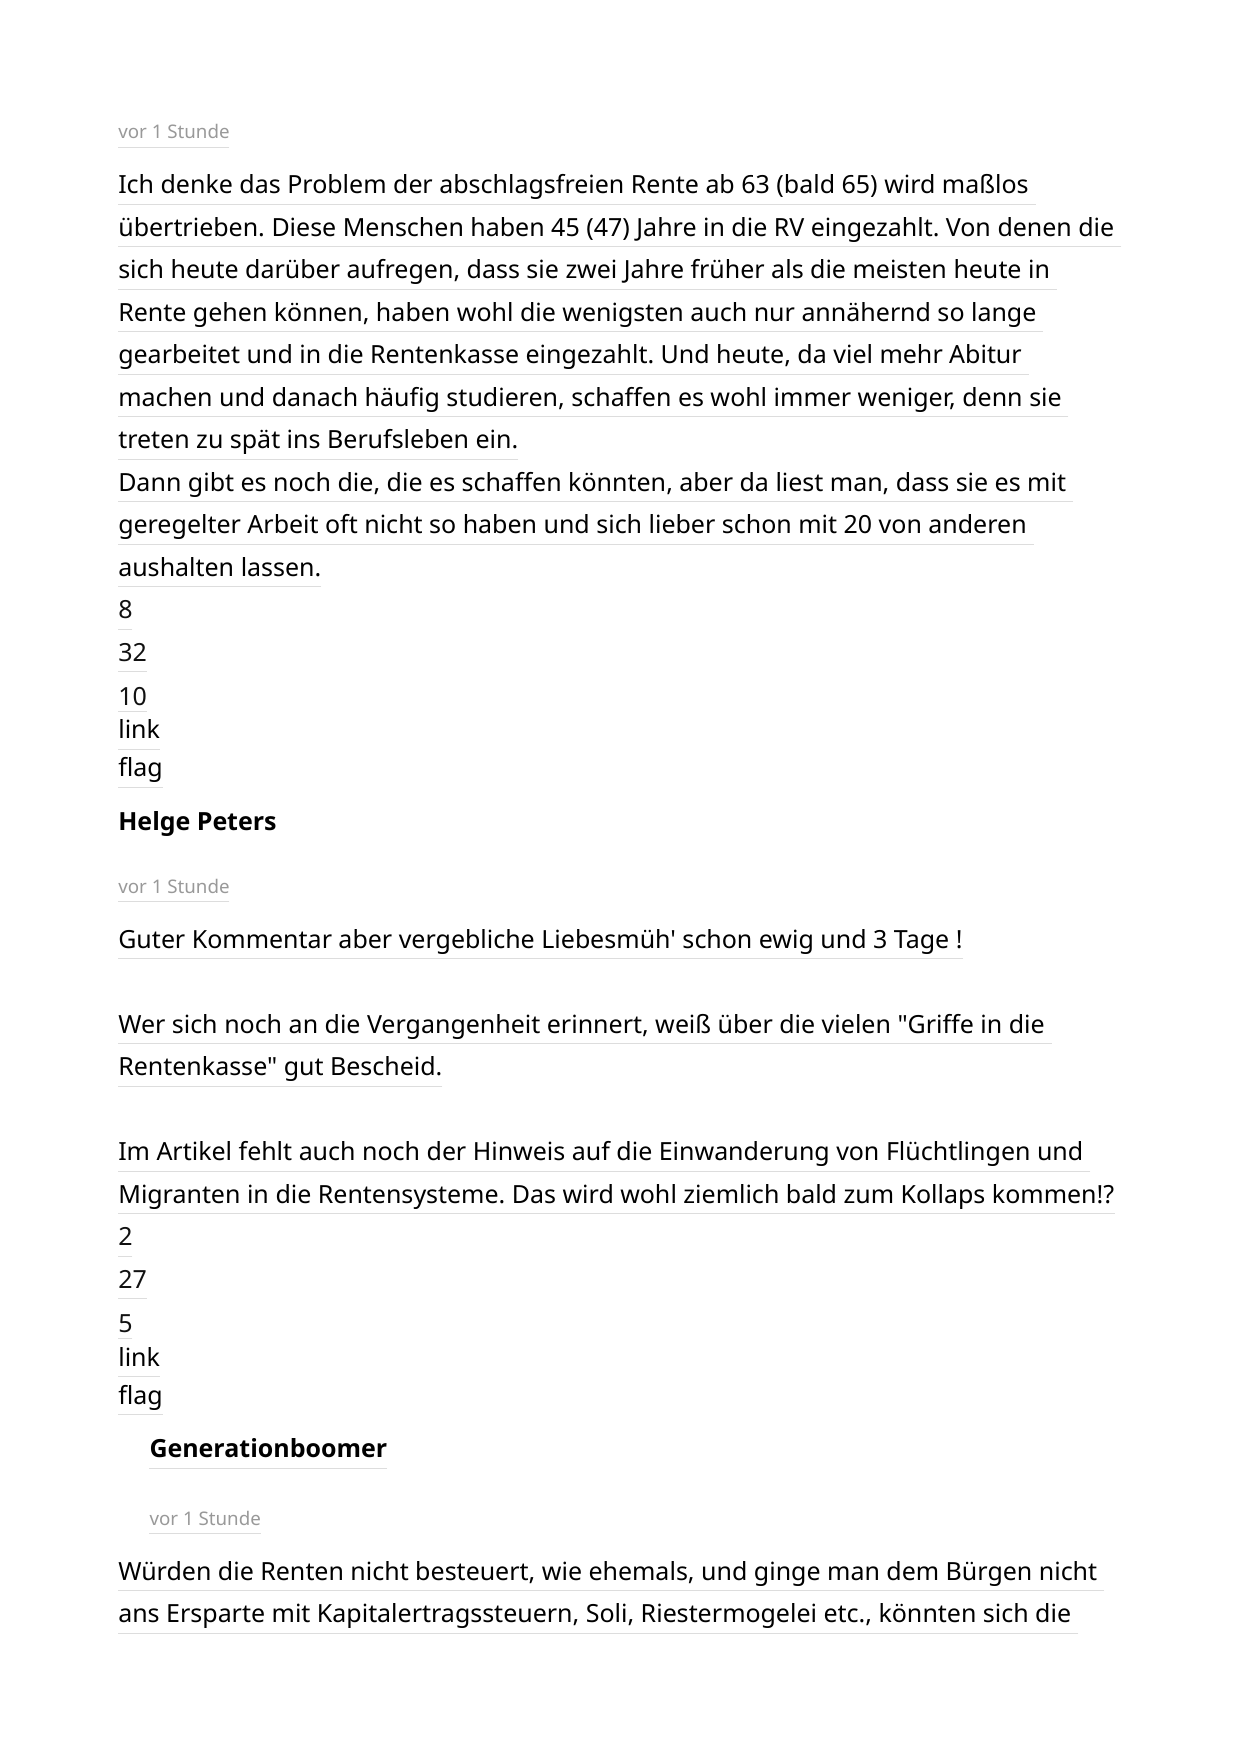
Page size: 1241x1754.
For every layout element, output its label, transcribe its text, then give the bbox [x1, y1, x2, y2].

text Helge Peters [118, 804, 1122, 838]
text link [118, 1339, 1122, 1377]
text 27 [118, 1262, 1122, 1299]
text 2 [118, 1219, 1122, 1257]
text sich heute darüber aufregen, dass sie zwei Jahre früher als die meisten heute in Rente gehen können, haben wohl die wenigsten auch nur annähernd so lange gearbeitet und in die Rentenkasse eingezahlt. Und heute, da viel mehr Abitur machen und danach häufig studieren, schaffen es wohl immer weniger, denn sie treten zu spät ins Berufsleben ein. Dann gibt es noch die, die es schaffen könnten, aber da liest man, dass sie es mit geregelter Arbeit oft nicht so haben und sich lieber schon mit 20 von anderen aushalten lassen. [118, 247, 1122, 587]
text 10 [118, 677, 1122, 712]
text link [118, 712, 1122, 750]
text 8 [118, 592, 1122, 630]
text 32 [118, 634, 1122, 672]
text vor 1 Stunde [118, 118, 1117, 148]
text flag [118, 1377, 1122, 1415]
text flag [118, 750, 1122, 788]
text 5 [118, 1304, 1122, 1339]
text vor 1 Stunde [118, 873, 1117, 902]
text Ich denke das Problem der abschlagsfreien Rente ab 63 (bald 65) wird maßlos übertrieben. Diese Menschen haben 45 (47) Jahre in die RV eingezahlt. Von denen die [118, 167, 1122, 246]
text vor 1 Stunde [149, 1505, 1117, 1534]
text Würden die Renten nicht besteuert, wie ehemals, und ginge man dem Bürgen nicht ans Ersparte mit Kapitalertragssteuern, Soli, Riestermogelei etc., könnten sich die [118, 1553, 1122, 1634]
text Generationboomer [149, 1431, 1122, 1469]
text Guter Kommentar aber vergebliche Liebesmüh' schon ewig und 3 Tage ! Wer sich noch an die Vergangenheit erinnert, weiß über die vielen "Griffe in die Rentenkasse" gut Bescheid. Im Artikel fehlt auch noch der Hinweis auf die Einwanderung von Flüchtlingen und Migranten in die Rentensysteme. Das wird wohl ziemlich bald zum Kollaps kommen!? [118, 922, 1122, 1214]
